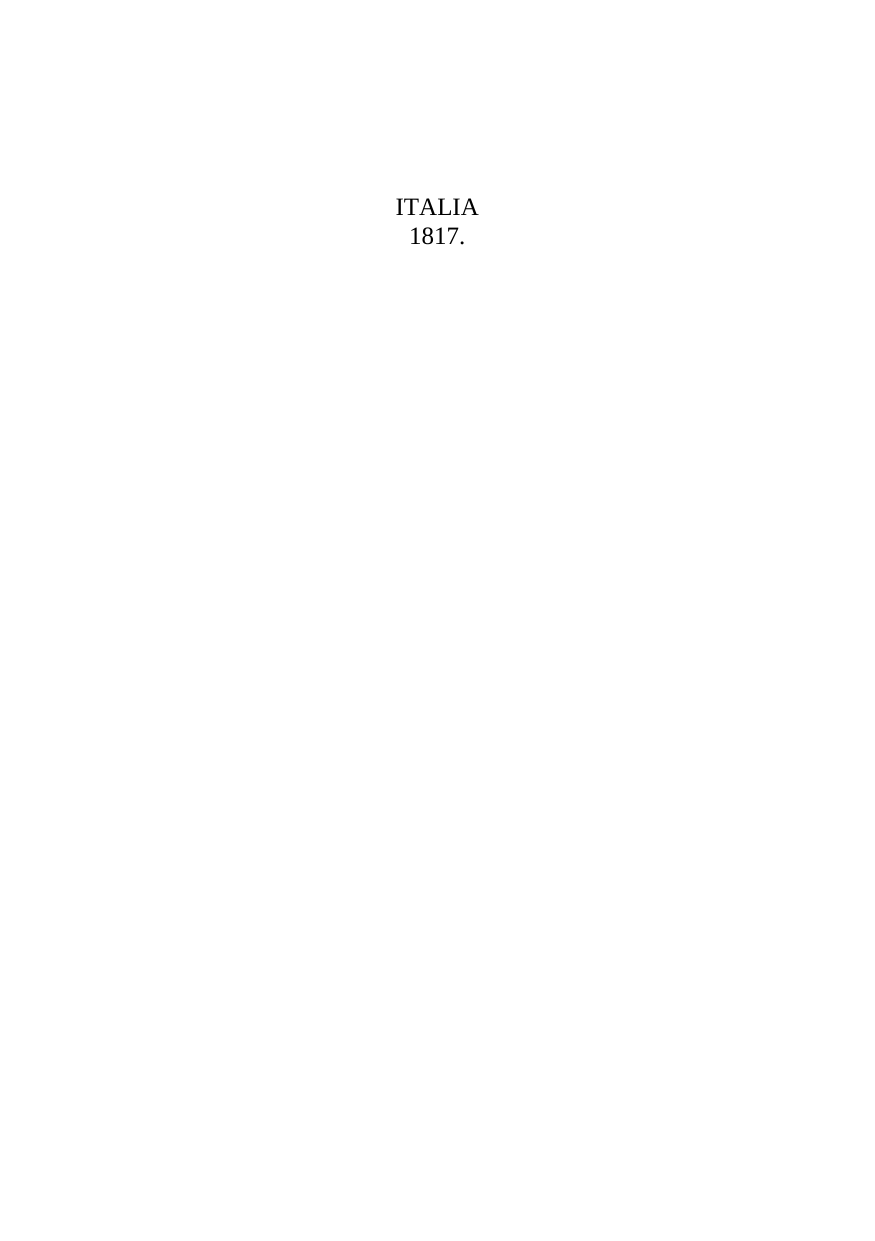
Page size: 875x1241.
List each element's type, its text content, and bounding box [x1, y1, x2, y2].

text 1817. [106, 221, 768, 250]
text ITALIA [106, 192, 768, 221]
